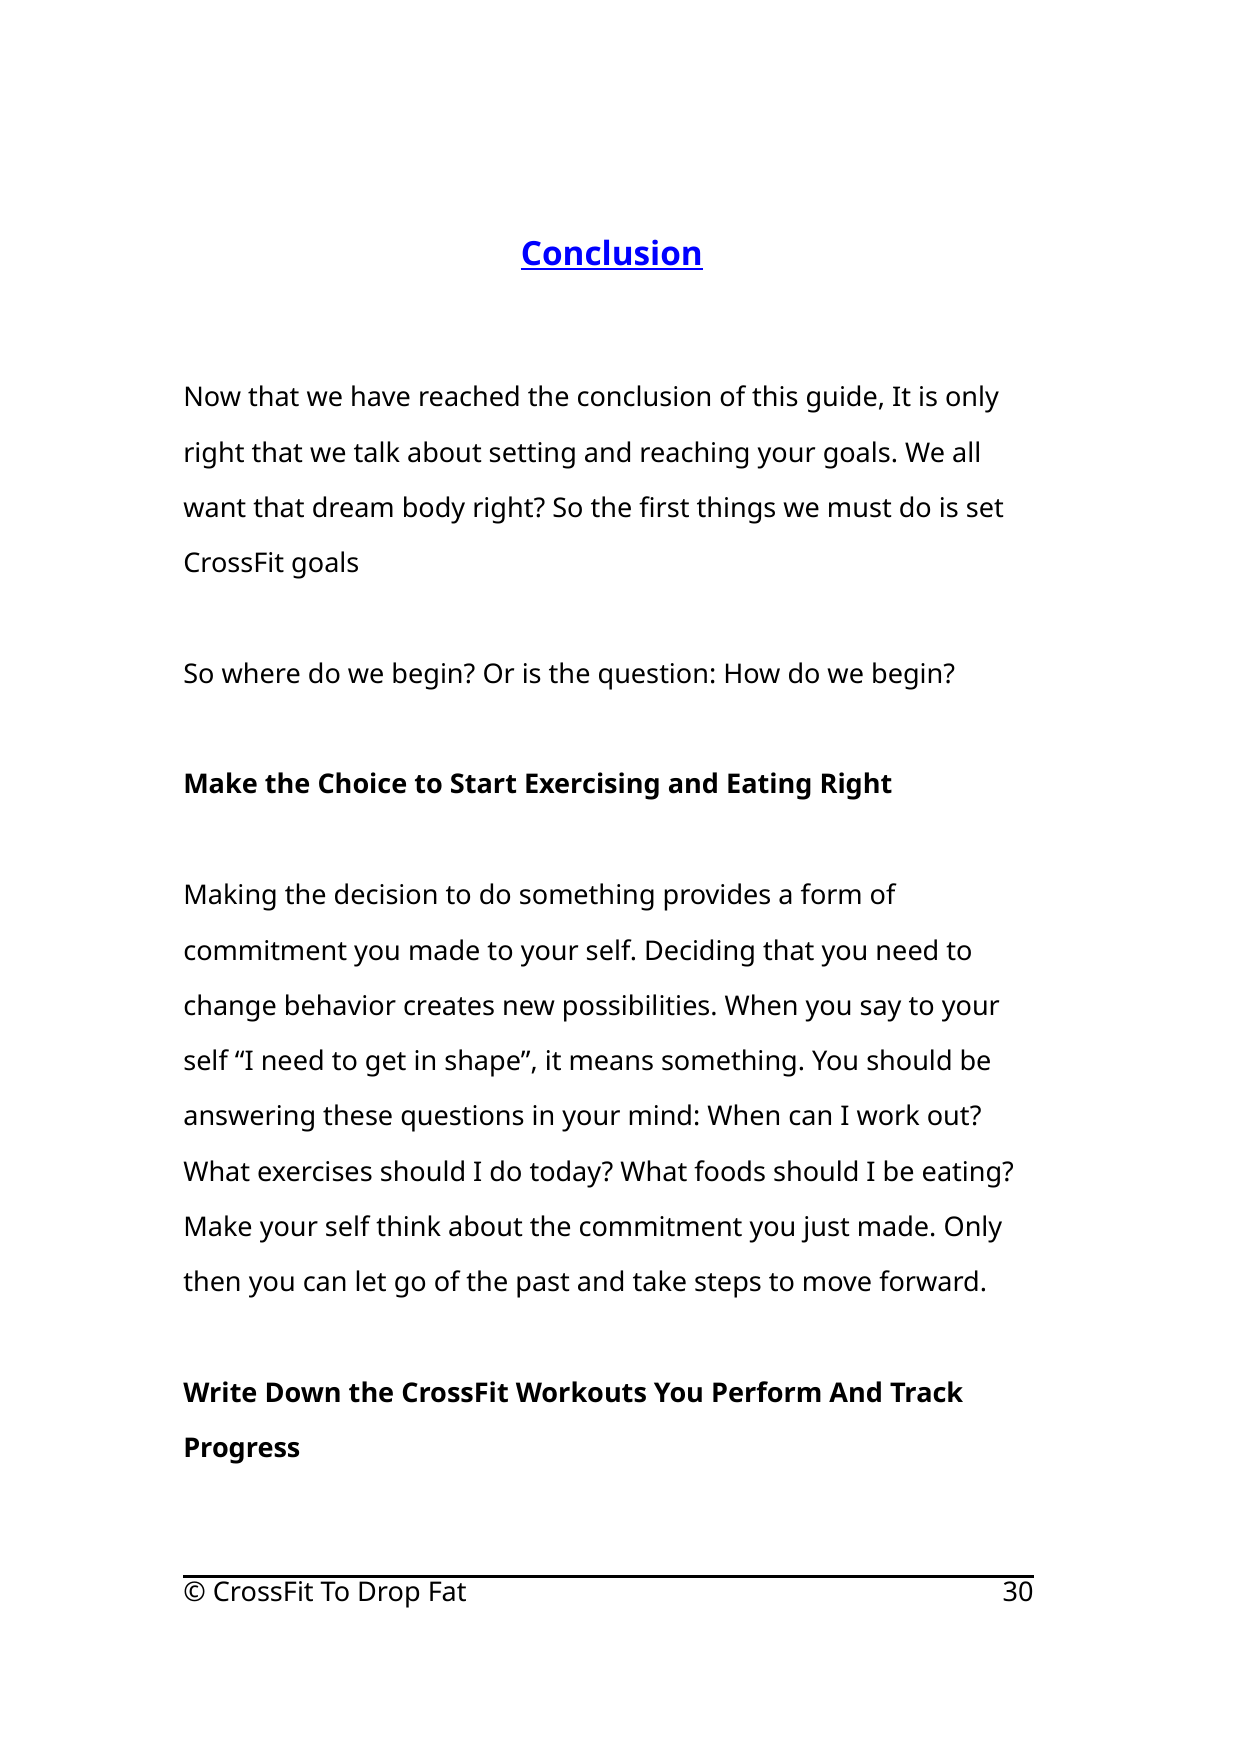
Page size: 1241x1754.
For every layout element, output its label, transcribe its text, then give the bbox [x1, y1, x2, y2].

text Now that we have reached the conclusion of this guide, It is only right that we talk about setting and reaching your goals. We all want that dream body right? So the first things we must do is set CrossFit goals So where do we begin? Or is the question: How do we begin? Make the Choice to Start Exercising and Eating Right Making the decision to do something provides a form of commitment you made to your self. Deciding that you need to change behavior creates new possibilities. When you say to your self “I need to get in shape”, it means something. You should be answering these questions in your mind: When can I work out? What exercises should I do today? What foods should I be eating? Make your self think about the commitment you just made. Only then you can let go of the past and take steps to move forward. Write Down the CrossFit Workouts You Perform And Track Progress [183, 378, 1040, 1521]
subtitle Conclusion [183, 229, 1040, 275]
